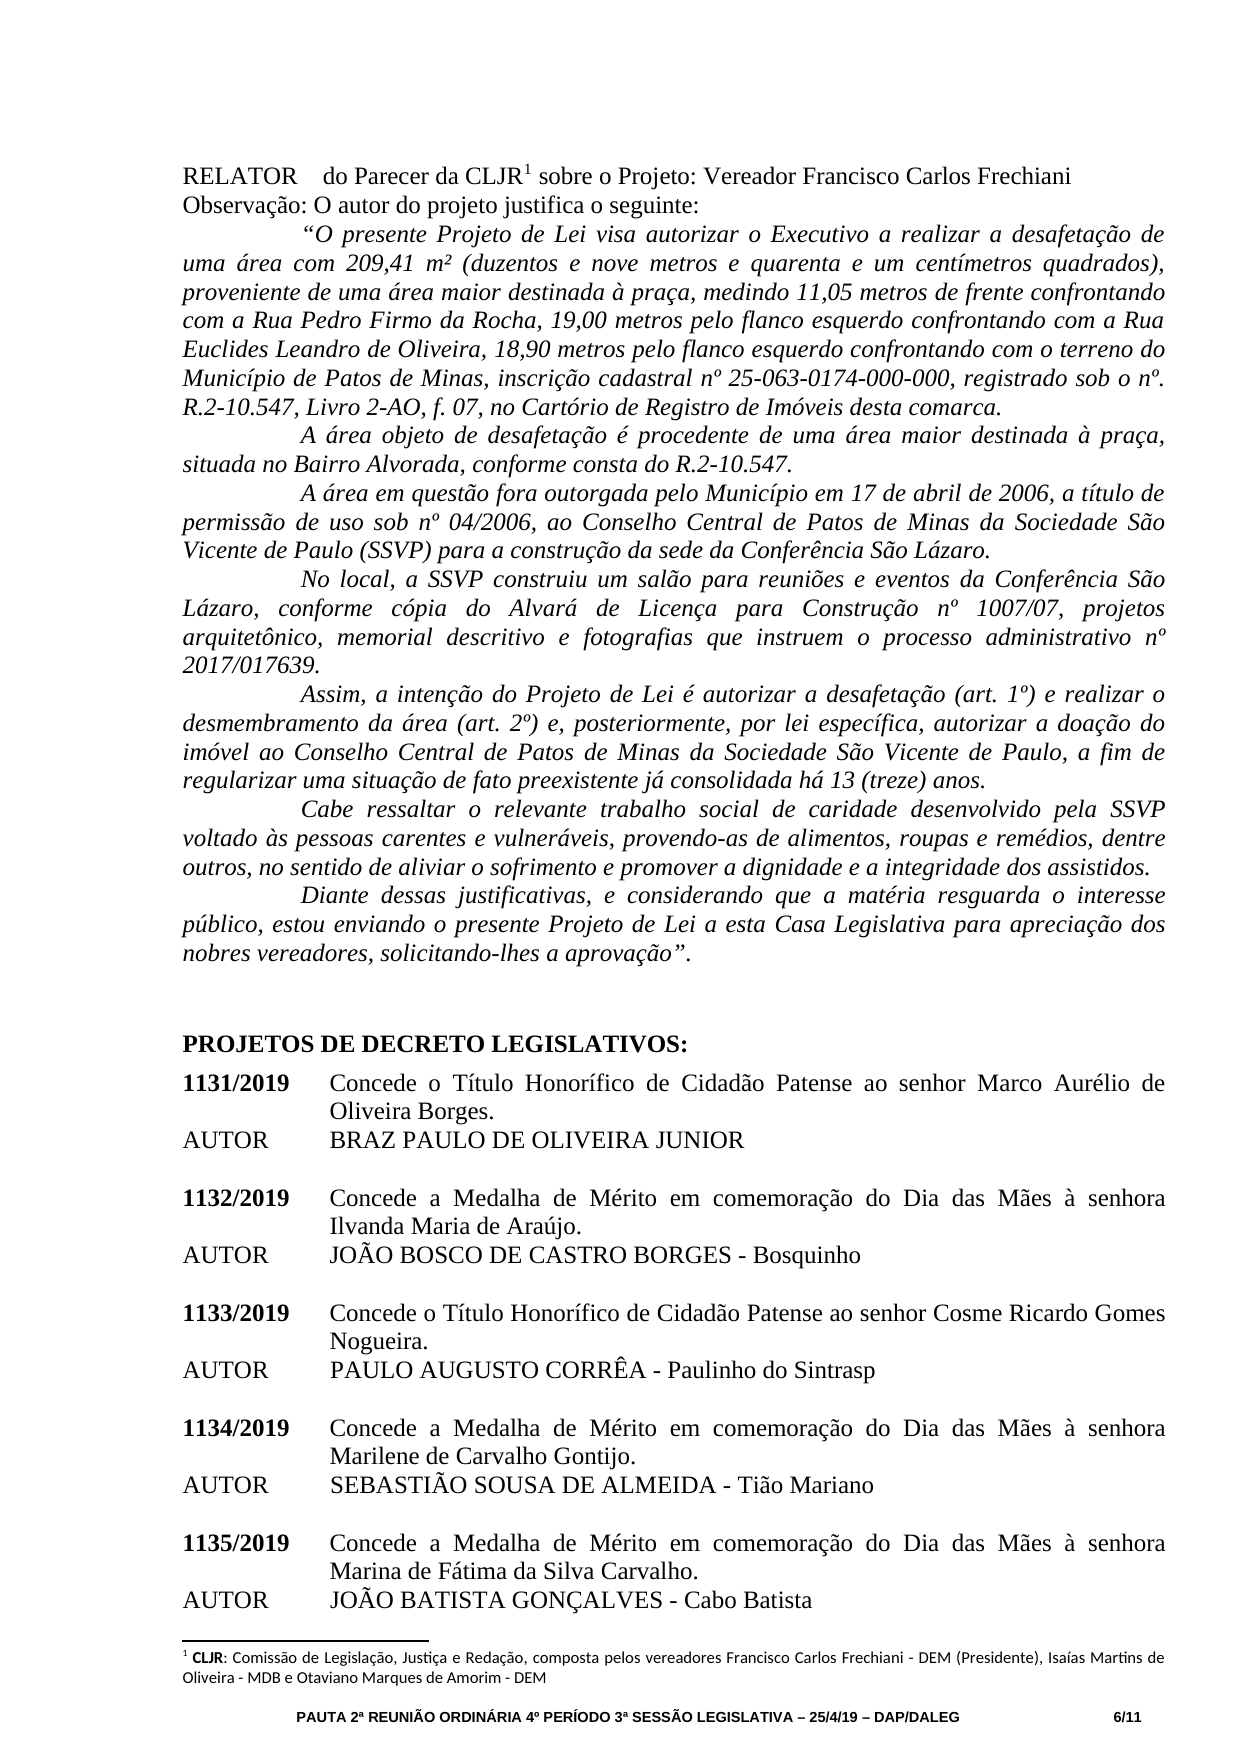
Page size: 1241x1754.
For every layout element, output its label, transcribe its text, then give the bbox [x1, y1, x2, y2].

text 1131/2019 Concede o Título Honorífico de Cidadão Patense ao senhor Marco Aurélio de Oliveira Borges. [182, 1068, 1166, 1125]
text 1135/2019 Concede a Medalha de Mérito em comemoração do Dia das Mães à senhora Marina de Fátima da Silva Carvalho. [182, 1528, 1166, 1585]
text 1134/2019 Concede a Medalha de Mérito em comemoração do Dia das Mães à senhora Marilene de Carvalho Gontijo. [182, 1413, 1166, 1470]
text AUTOR PAULO AUGUSTO CORRÊA - Paulinho do Sintrasp [182, 1355, 1166, 1384]
text 1132/2019 Concede a Medalha de Mérito em comemoração do Dia das Mães à senhora Ilvanda Maria de Araújo. [182, 1183, 1166, 1240]
text A área objeto de desafetação é procedente de uma área maior destinada à praça, situada no Bairro Alvorada, conforme consta do R.2-10.547. [182, 421, 1166, 478]
text RELATOR do Parecer da CLJR sobre o Projeto: Vereador Francisco Carlos Frechiani [182, 159, 1166, 191]
text AUTOR JOÃO BATISTA GONÇALVES - Cabo Batista [182, 1585, 1166, 1614]
text PROJETOS DE DECRETO LEGISLATIVOS: [182, 1029, 1166, 1057]
text No local, a SSVP construiu um salão para reuniões e eventos da Conferência São Lázaro, conforme cópia do Alvará de Licença para Construção nº 1007/07, projetos arquitetônico, memorial descritivo e fotografias que instruem o processo administrativo nº 2017/017639. [182, 564, 1166, 679]
text Assim, a intenção do Projeto de Lei é autorizar a desafetação (art. 1º) e realizar o desmembramento da área (art. 2º) e, posteriormente, por lei específica, autorizar a doação do imóvel ao Conselho Central de Patos de Minas da Sociedade São Vicente de Paulo, a fim de regularizar uma situação de fato preexistente já consolidada há 13 (treze) anos. [182, 679, 1166, 794]
text A área em questão fora outorgada pelo Município em 17 de abril de 2006, a título de permissão de uso sob nº 04/2006, ao Conselho Central de Patos de Minas da Sociedade São Vicente de Paulo (SSVP) para a construção da sede da Conferência São Lázaro. [182, 478, 1166, 564]
text “O presente Projeto de Lei visa autorizar o Executivo a realizar a desafetação de uma área com 209,41 m² (duzentos e nove metros e quarenta e um centímetros quadrados), proveniente de uma área maior destinada à praça, medindo 11,05 metros de frente confrontando com a Rua Pedro Firmo da Rocha, 19,00 metros pelo flanco esquerdo confrontando com a Rua Euclides Leandro de Oliveira, 18,90 metros pelo flanco esquerdo confrontando com o terreno do Município de Patos de Minas, inscrição cadastral nº 25-063-0174-000-000, registrado sob o nº. R.2-10.547, Livro 2-AO, f. 07, no Cartório de Registro de Imóveis desta comarca. [182, 219, 1166, 421]
text AUTOR JOÃO BOSCO DE CASTRO BORGES - Bosquinho [182, 1240, 1166, 1269]
text 1133/2019 Concede o Título Honorífico de Cidadão Patense ao senhor Cosme Ricardo Gomes Nogueira. [182, 1298, 1166, 1355]
text Cabe ressaltar o relevante trabalho social de caridade desenvolvido pela SSVP voltado às pessoas carentes e vulneráveis, provendo-as de alimentos, roupas e remédios, dentre outros, no sentido de aliviar o sofrimento e promover a dignidade e a integridade dos assistidos. [182, 794, 1166, 881]
text AUTOR SEBASTIÃO SOUSA DE ALMEIDA - Tião Mariano [182, 1470, 1166, 1499]
text Diante dessas justificativas, e considerando que a matéria resguarda o interesse público, estou enviando o presente Projeto de Lei a esta Casa Legislativa para apreciação dos nobres vereadores, solicitando-lhes a aprovação”. [182, 881, 1166, 967]
text AUTOR BRAZ PAULO DE OLIVEIRA JUNIOR [182, 1125, 1166, 1154]
text CLJR: Comissão de Legislação, Justiça e Redação, composta pelos vereadores Francisco Carlos Frechiani - DEM (Presidente), Isaías Martins de Oliveira - MDB e Otaviano Marques de Amorim - DEM [182, 1647, 1166, 1688]
text Observação: O autor do projeto justifica o seguinte: [182, 191, 1166, 219]
